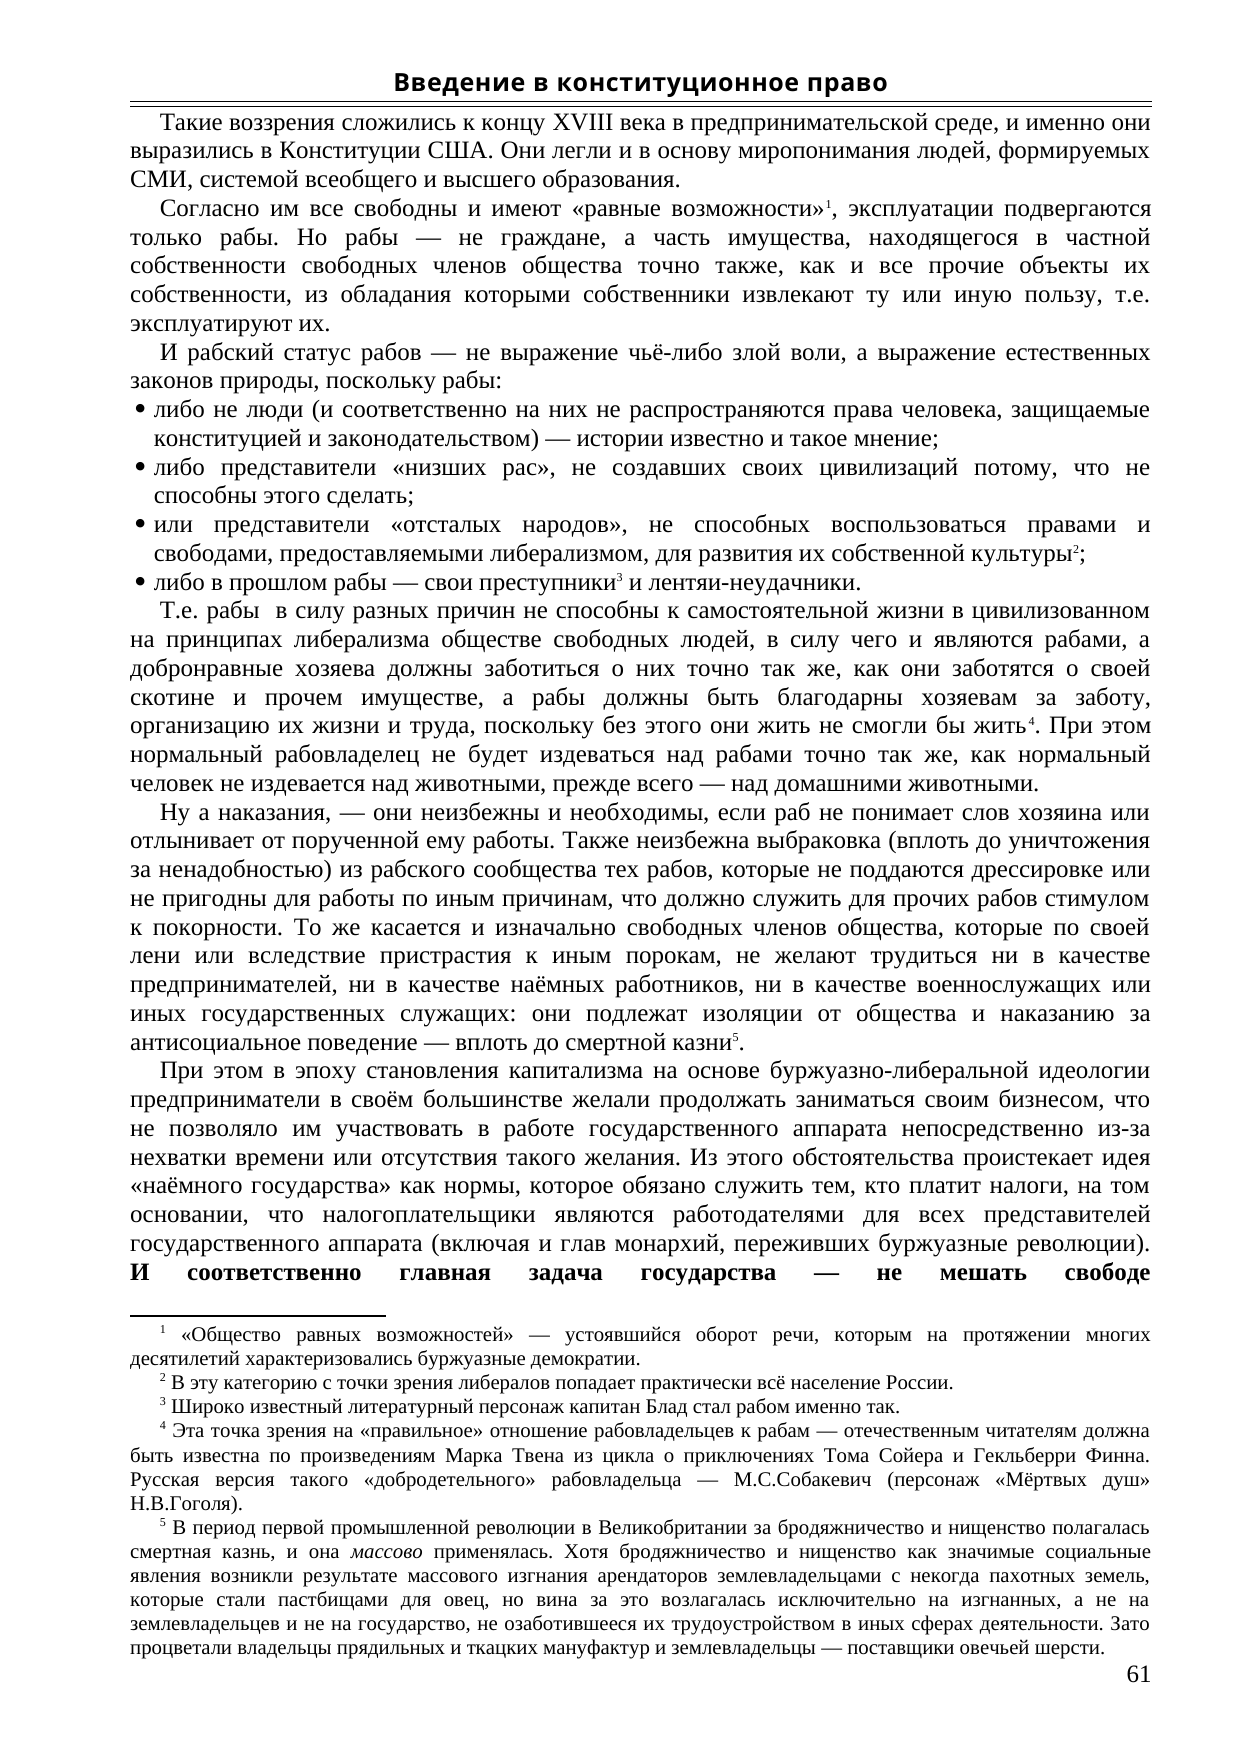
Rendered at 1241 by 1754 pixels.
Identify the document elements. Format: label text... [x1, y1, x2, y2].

list либо представители «низших рас», не создавших своих цивилизаций потому, что не способны этого сделать; [136, 452, 1152, 509]
text Эта точка зрения на «правильное» отношение рабовладельцев к рабам — отечественным читателям должна быть известна по произведениям Марка Твена из цикла о приключениях Тома Сойера и Гекльберри Финна. Русская версия такого «добродетельного» рабовладельца — М.С.Собакевич (персонаж «Мёртвых душ» Н.В.Гоголя). [130, 1418, 1152, 1515]
text Согласно им все свободны и имеют «равные возможности», эксплуатации подвергаются только рабы. Но рабы — не граждане, а часть имущества, находящегося в частной собственности свободных членов общества точно также, как и все прочие объекты их собственности, из обладания которыми собственники извлекают ту или иную пользу, т.е. эксплуатируют их. [130, 193, 1152, 337]
list либо в прошлом рабы — свои преступники и лентяи-неудачники. [136, 567, 1152, 595]
text Ну а наказания, — они неизбежны и необходимы, если раб не понимает слов хозяина или отлынивает от порученной ему работы. Также неизбежна выбраковка (вплоть до уничтожения за ненадобностью) из рабского сообщества тех рабов, которые не поддаются дрессировке или не пригодны для работы по иным причинам, что должно служить для прочих рабов стимулом к покорности. То же касается и изначально свободных членов общества, которые по своей лени или вследствие пристрастия к иным порокам, не желают трудиться ни в качестве предпринимателей, ни в качестве наёмных работников, ни в качестве военнослужащих или иных государственных служащих: они подлежат изоляции от общества и наказанию за антисоциальное поведение — вплоть до смертной казни. [130, 797, 1152, 1055]
list или представители «отсталых народов», не способных воспользоваться правами и свободами, предоставляемыми либерализмом, для развития их собственной культуры; [136, 509, 1152, 567]
list Широко известный литературный персонаж капитан Блад стал рабом именно так. [130, 1394, 1152, 1418]
text «Общество равных возможностей» — устоявшийся оборот речи, которым на протяжении многих десятилетий характеризовались буржуазные демократии. [130, 1322, 1152, 1370]
text При этом в эпоху становления капитализма на основе буржуазно-либеральной идеологии предприниматели в своём большинстве желали продолжать заниматься своим бизнесом, что не позволяло им участвовать в работе государственного аппарата непосредственно из-за нехватки времени или отсутствия такого желания. Из этого обстоятельства проистекает идея «наёмного государства» как нормы, которое обязано служить тем, кто платит налоги, на том основании, что налогоплательщики являются работодателями для всех представителей государственного аппарата (включая и глав монархий, переживших буржуазные революции). И соответственно главная задача государства — не мешать свободе [130, 1055, 1152, 1285]
text Такие воззрения сложились к концу XVIII века в предпринимательской среде, и именно они выразились в Конституции США. Они легли и в основу миропонимания людей, формируемых СМИ, системой всеобщего и высшего образования. [130, 107, 1152, 193]
list либо не люди (и соответственно на них не распространяются права человека, защищаемые конституцией и законодательством) — истории известно и такое мнение; [136, 394, 1152, 452]
text Т.е. рабы в силу разных причин не способны к самостоятельной жизни в цивилизованном на принципах либерализма обществе свободных людей, в силу чего и являются рабами, а добронравные хозяева должны заботиться о них точно так же, как они заботятся о своей скотине и прочем имуществе, а рабы должны быть благодарны хозяевам за заботу, организацию их жизни и труда, поскольку без этого они жить не смогли бы жить. При этом нормальный рабовладелец не будет издеваться над рабами точно так же, как нормальный человек не издевается над животными, прежде всего — над домашними животными. [130, 595, 1152, 797]
text В период первой промышленной революции в Великобритании за бродяжничество и нищенство полагалась смертная казнь, и она массово применялась. Хотя бродяжничество и нищенство как значимые социальные явления возникли результате массового изгнания арендаторов землевладельцами с некогда пахотных земель, которые стали пастбищами для овец, но вина за это возлагалась исключительно на изгнанных, а не на землевладельцев и не на государство, не озаботившееся их трудоустройством в иных сферах деятельности. Зато процветали владельцы прядильных и ткацких мануфактур и землевладельцы — поставщики овечьей шерсти. [130, 1515, 1152, 1659]
text И рабский статус рабов — не выражение чьё-либо злой воли, а выражение естественных законов природы, поскольку рабы: [130, 337, 1152, 394]
list В эту категорию с точки зрения либералов попадает практически всё население России. [130, 1370, 1152, 1394]
